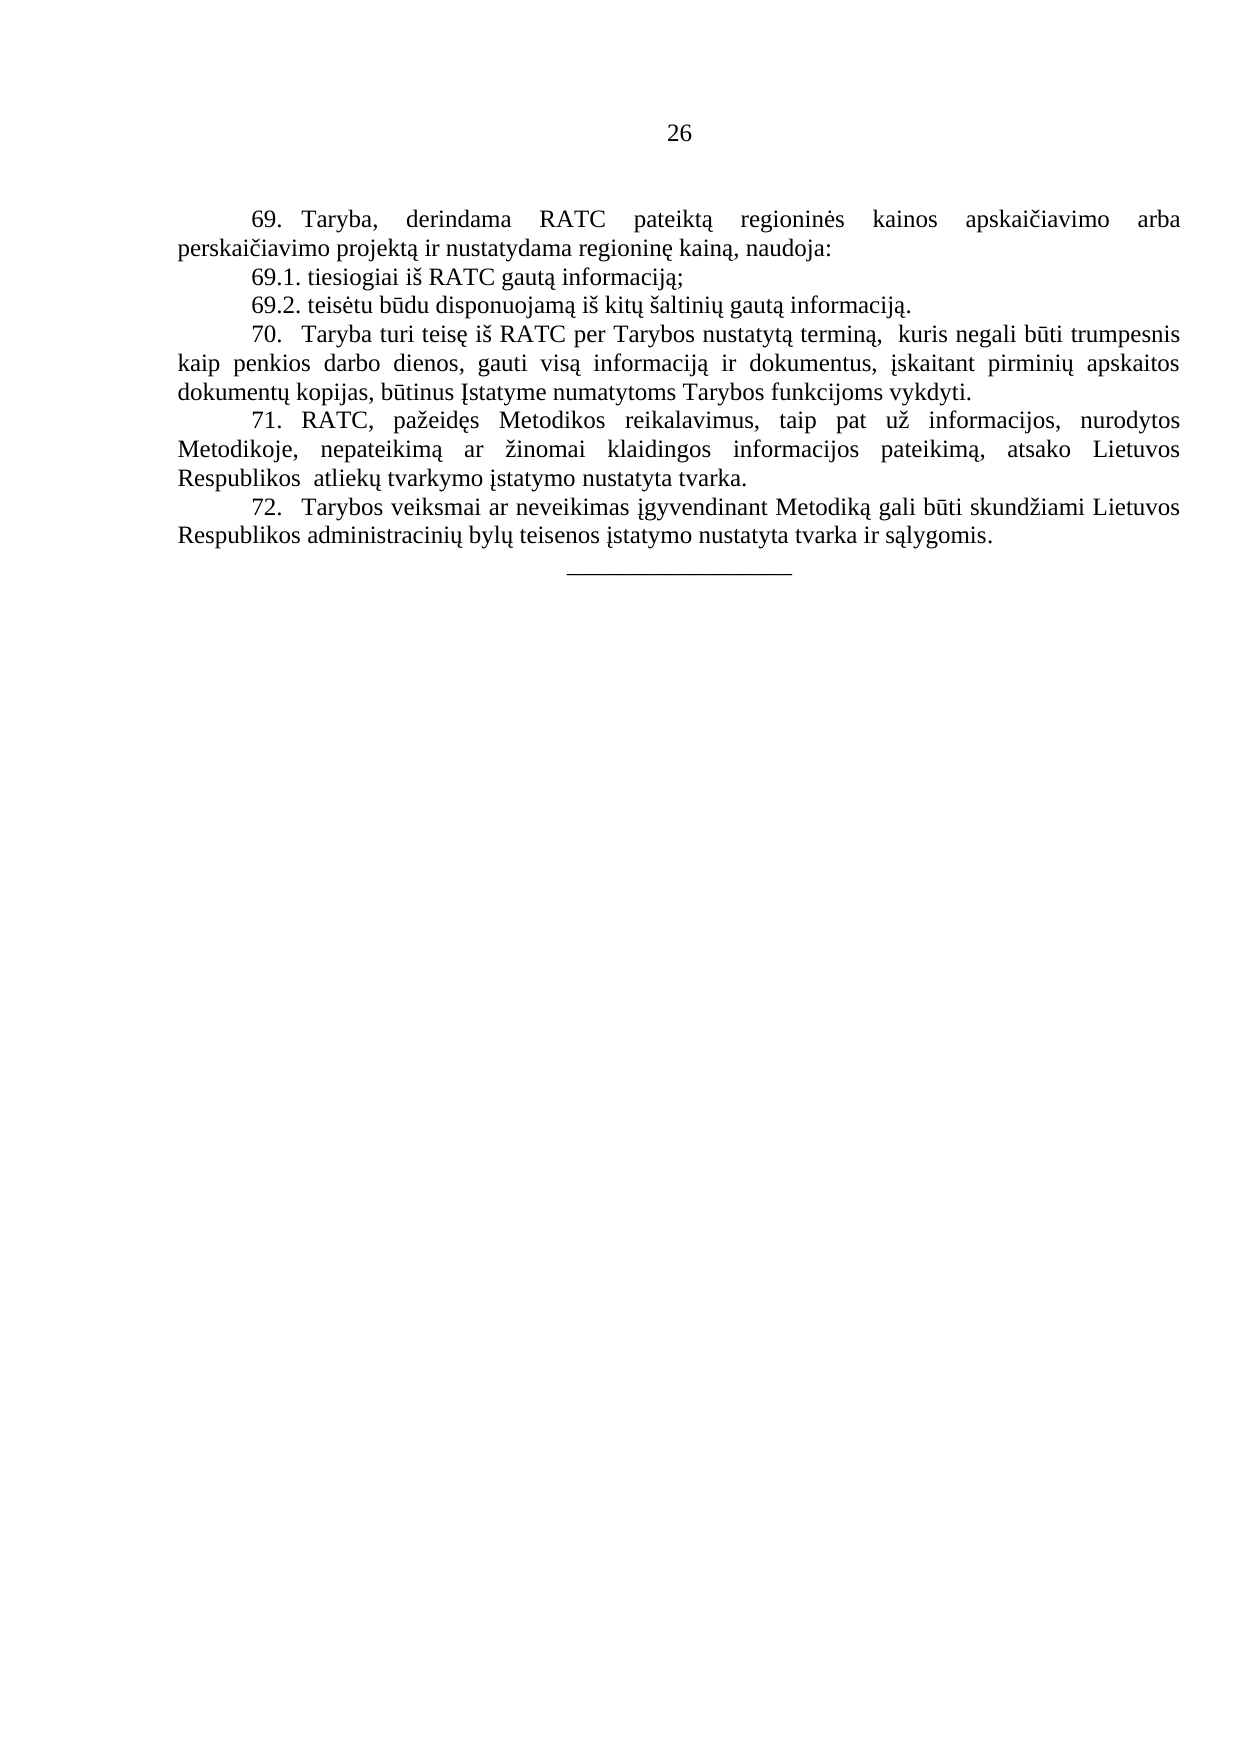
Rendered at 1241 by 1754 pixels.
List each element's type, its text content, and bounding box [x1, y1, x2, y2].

text 70. Taryba turi teisę iš RATC per Tarybos nustatytą terminą, kuris negali būti trumpesnis kaip penkios darbo dienos, gauti visą informaciją ir dokumentus, įskaitant pirminių apskaitos dokumentų kopijas, būtinus Įstatyme numatytoms Tarybos funkcijoms vykdyti. [177, 319, 1181, 406]
text __________________ [177, 549, 1181, 578]
text 69.2. teisėtu būdu disponuojamą iš kitų šaltinių gautą informaciją. [177, 291, 1181, 319]
text 71. RATC, pažeidęs Metodikos reikalavimus, taip pat už informacijos, nurodytos Metodikoje, nepateikimą ar žinomai klaidingos informacijos pateikimą, atsako Lietuvos Respublikos atliekų tvarkymo įstatymo nustatyta tvarka. [177, 406, 1181, 492]
text 72. Tarybos veiksmai ar neveikimas įgyvendinant Metodiką gali būti skundžiami Lietuvos Respublikos administracinių bylų teisenos įstatymo nustatyta tvarka ir sąlygomis. [177, 492, 1181, 549]
text 69.1. tiesiogiai iš RATC gautą informaciją; [177, 262, 1181, 291]
text 69. Taryba, derindama RATC pateiktą regioninės kainos apskaičiavimo arba perskaičiavimo projektą ir nustatydama regioninę kainą, naudoja: [177, 204, 1181, 262]
